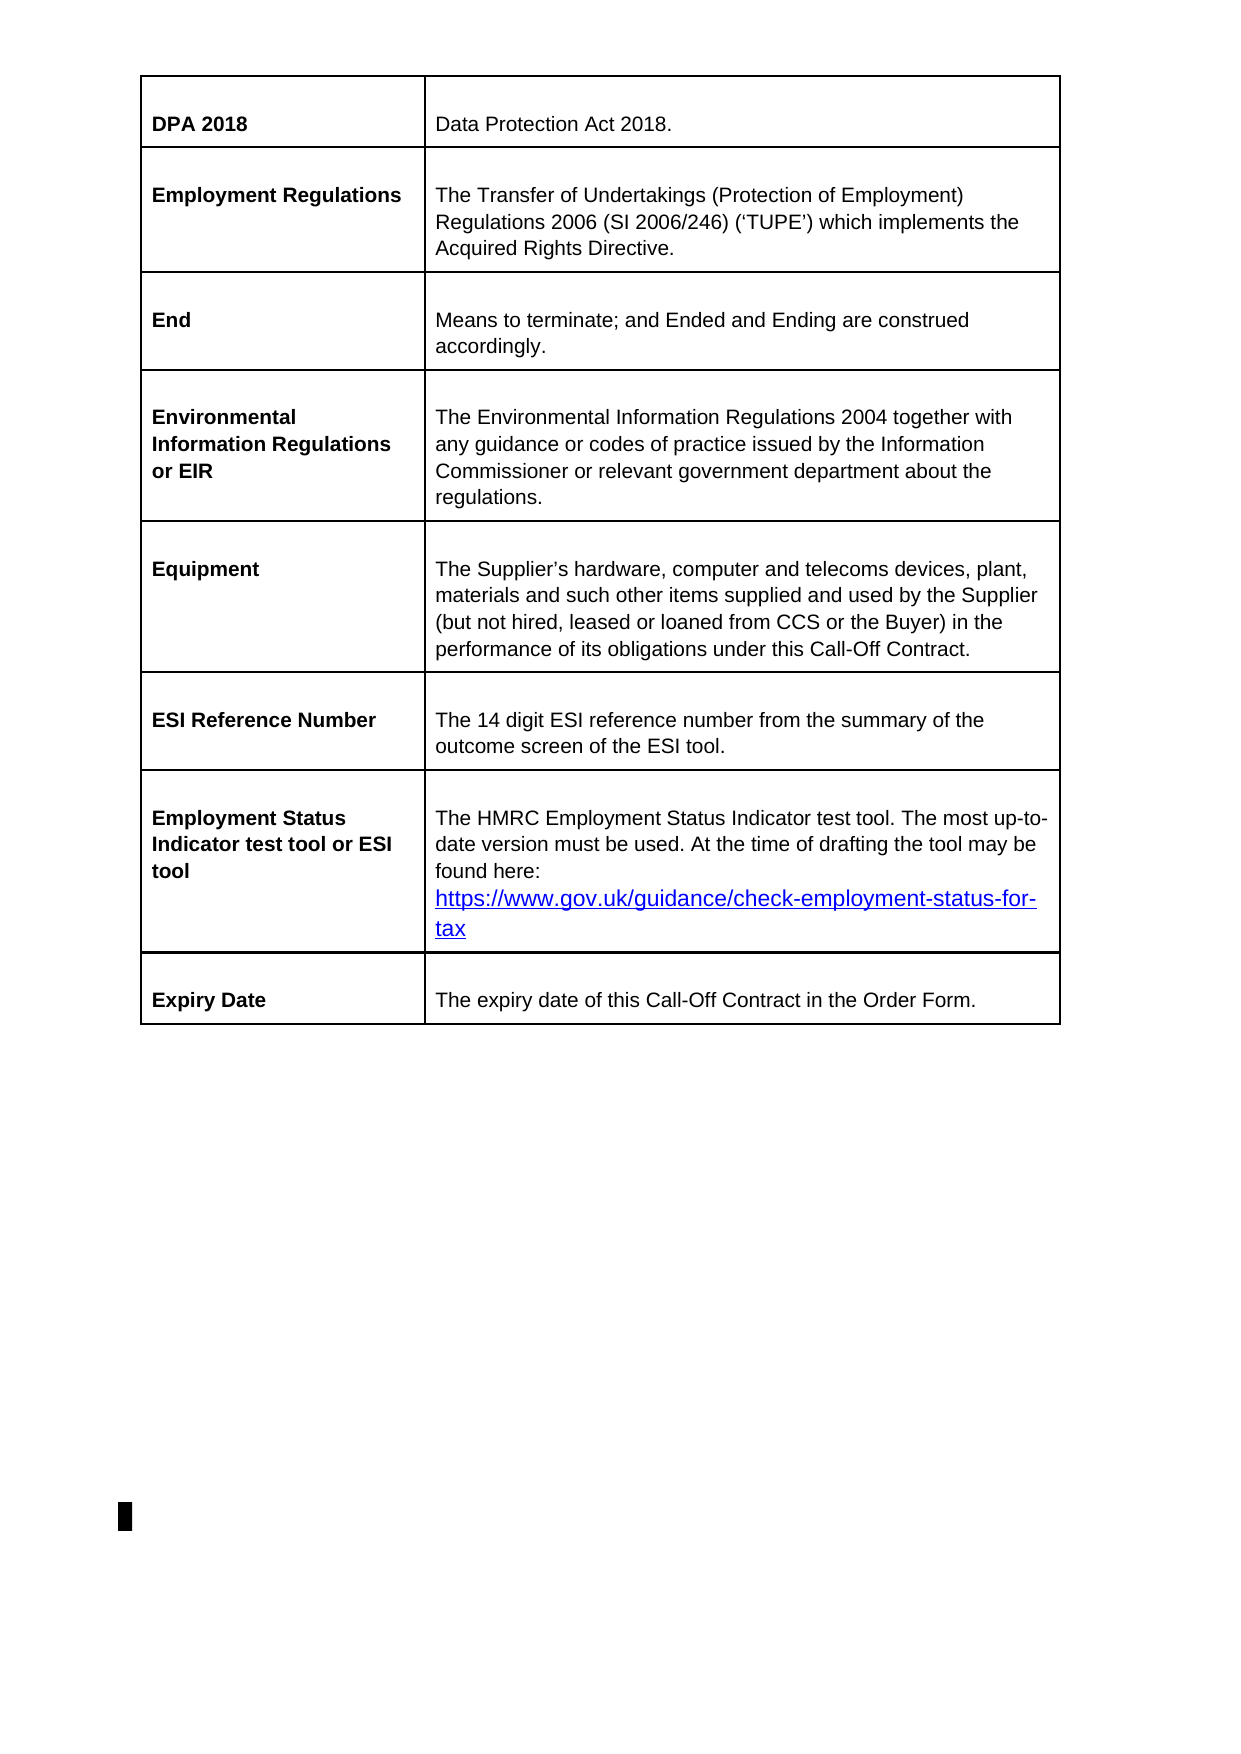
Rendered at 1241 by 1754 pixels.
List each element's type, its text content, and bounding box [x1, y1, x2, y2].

table_cell Environmental Information Regulations or EIR [142, 371, 424, 519]
table_cell DPA 2018 [142, 77, 424, 146]
table_cell The expiry date of this Call-Off Contract in the Order Form. [426, 954, 1059, 1023]
table_cell The HMRC Employment Status Indicator test tool. The most up-to-date version must be used. At the time of drafting the tool may be found here: https://www.gov.uk/guidance/check-employment-status-for-tax [426, 771, 1059, 951]
table_cell Expiry Date [142, 954, 424, 1023]
table_cell Employment Regulations [142, 148, 424, 271]
table_cell The Environmental Information Regulations 2004 together with any guidance or codes of practice issued by the Information Commissioner or relevant government department about the regulations. [426, 371, 1059, 519]
table_cell Equipment [142, 522, 424, 671]
table_cell Data Protection Act 2018. [426, 77, 1059, 146]
table_cell Employment Status Indicator test tool or ESI tool [142, 771, 424, 951]
table_cell Means to terminate; and Ended and Ending are construed accordingly. [426, 273, 1059, 368]
table_cell The Supplier’s hardware, computer and telecoms devices, plant, materials and such other items supplied and used by the Supplier (but not hired, leased or loaned from CCS or the Buyer) in the performance of its obligations under this Call-Off Contract. [426, 522, 1059, 671]
picture [118, 1502, 133, 1531]
table_cell End [142, 273, 424, 368]
table_cell The 14 digit ESI reference number from the summary of the outcome screen of the ESI tool. [426, 673, 1059, 768]
table_cell The Transfer of Undertakings (Protection of Employment) Regulations 2006 (SI 2006/246) (‘TUPE’) which implements the Acquired Rights Directive. [426, 148, 1059, 271]
table_cell ESI Reference Number [142, 673, 424, 768]
